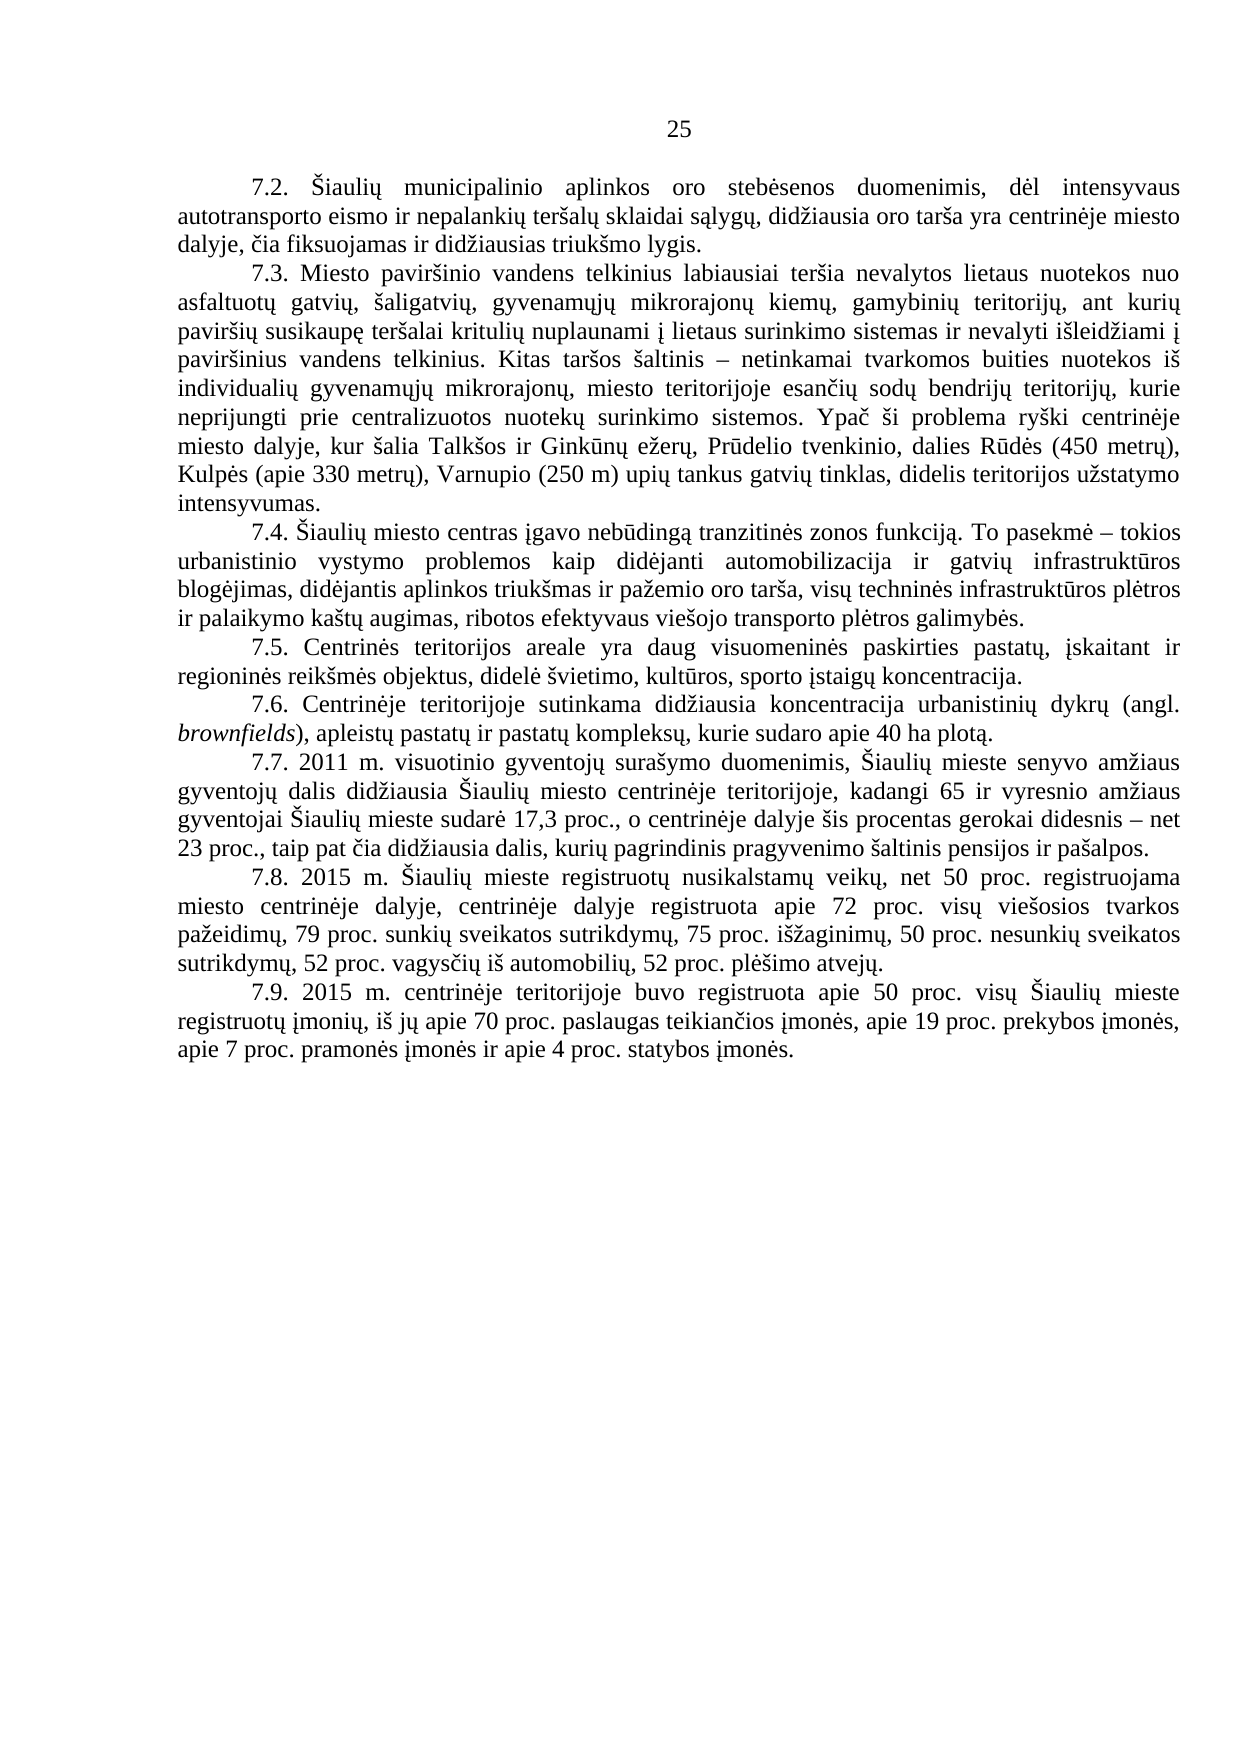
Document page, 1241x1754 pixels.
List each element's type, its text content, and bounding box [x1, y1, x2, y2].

text 7.7. 2011 m. visuotinio gyventojų surašymo duomenimis, Šiaulių mieste senyvo amžiaus gyventojų dalis didžiausia Šiaulių miesto centrinėje teritorijoje, kadangi 65 ir vyresnio amžiaus gyventojai Šiaulių mieste sudarė 17,3 proc., o centrinėje dalyje šis procentas gerokai didesnis – net 23 proc., taip pat čia didžiausia dalis, kurių pagrindinis pragyvenimo šaltinis pensijos ir pašalpos. [177, 747, 1181, 862]
text 7.5. Centrinės teritorijos areale yra daug visuomeninės paskirties pastatų, įskaitant ir regioninės reikšmės objektus, didelė švietimo, kultūros, sporto įstaigų koncentracija. [177, 632, 1181, 689]
text 7.2. Šiaulių municipalinio aplinkos oro stebėsenos duomenimis, dėl intensyvaus autotransporto eismo ir nepalankių teršalų sklaidai sąlygų, didžiausia oro tarša yra centrinėje miesto dalyje, čia fiksuojamas ir didžiausias triukšmo lygis. [177, 172, 1181, 258]
text 7.3. Miesto paviršinio vandens telkinius labiausiai teršia nevalytos lietaus nuotekos nuo asfaltuotų gatvių, šaligatvių, gyvenamųjų mikrorajonų kiemų, gamybinių teritorijų, ant kurių paviršių susikaupę teršalai kritulių nuplaunami į lietaus surinkimo sistemas ir nevalyti išleidžiami į paviršinius vandens telkinius. Kitas taršos šaltinis – netinkamai tvarkomos buities nuotekos iš individualių gyvenamųjų mikrorajonų, miesto teritorijoje esančių sodų bendrijų teritorijų, kurie neprijungti prie centralizuotos nuotekų surinkimo sistemos. Ypač ši problema ryški centrinėje miesto dalyje, kur šalia Talkšos ir Ginkūnų ežerų, Prūdelio tvenkinio, dalies Rūdės (450 metrų), Kulpės (apie 330 metrų), Varnupio (250 m) upių tankus gatvių tinklas, didelis teritorijos užstatymo intensyvumas. [177, 258, 1181, 517]
text 7.9. 2015 m. centrinėje teritorijoje buvo registruota apie 50 proc. visų Šiaulių mieste registruotų įmonių, iš jų apie 70 proc. paslaugas teikiančios įmonės, apie 19 proc. prekybos įmonės, apie 7 proc. pramonės įmonės ir apie 4 proc. statybos įmonės. [177, 977, 1181, 1063]
text 7.6. Centrinėje teritorijoje sutinkama didžiausia koncentracija urbanistinių dykrų (angl. brownfields), apleistų pastatų ir pastatų kompleksų, kurie sudaro apie 40 ha plotą. [177, 689, 1181, 747]
text 7.8. 2015 m. Šiaulių mieste registruotų nusikalstamų veikų, net 50 proc. registruojama miesto centrinėje dalyje, centrinėje dalyje registruota apie 72 proc. visų viešosios tvarkos pažeidimų, 79 proc. sunkių sveikatos sutrikdymų, 75 proc. išžaginimų, 50 proc. nesunkių sveikatos sutrikdymų, 52 proc. vagysčių iš automobilių, 52 proc. plėšimo atvejų. [177, 862, 1181, 977]
text 7.4. Šiaulių miesto centras įgavo nebūdingą tranzitinės zonos funkciją. To pasekmė – tokios urbanistinio vystymo problemos kaip didėjanti automobilizacija ir gatvių infrastruktūros blogėjimas, didėjantis aplinkos triukšmas ir pažemio oro tarša, visų techninės infrastruktūros plėtros ir palaikymo kaštų augimas, ribotos efektyvaus viešojo transporto plėtros galimybės. [177, 517, 1181, 632]
